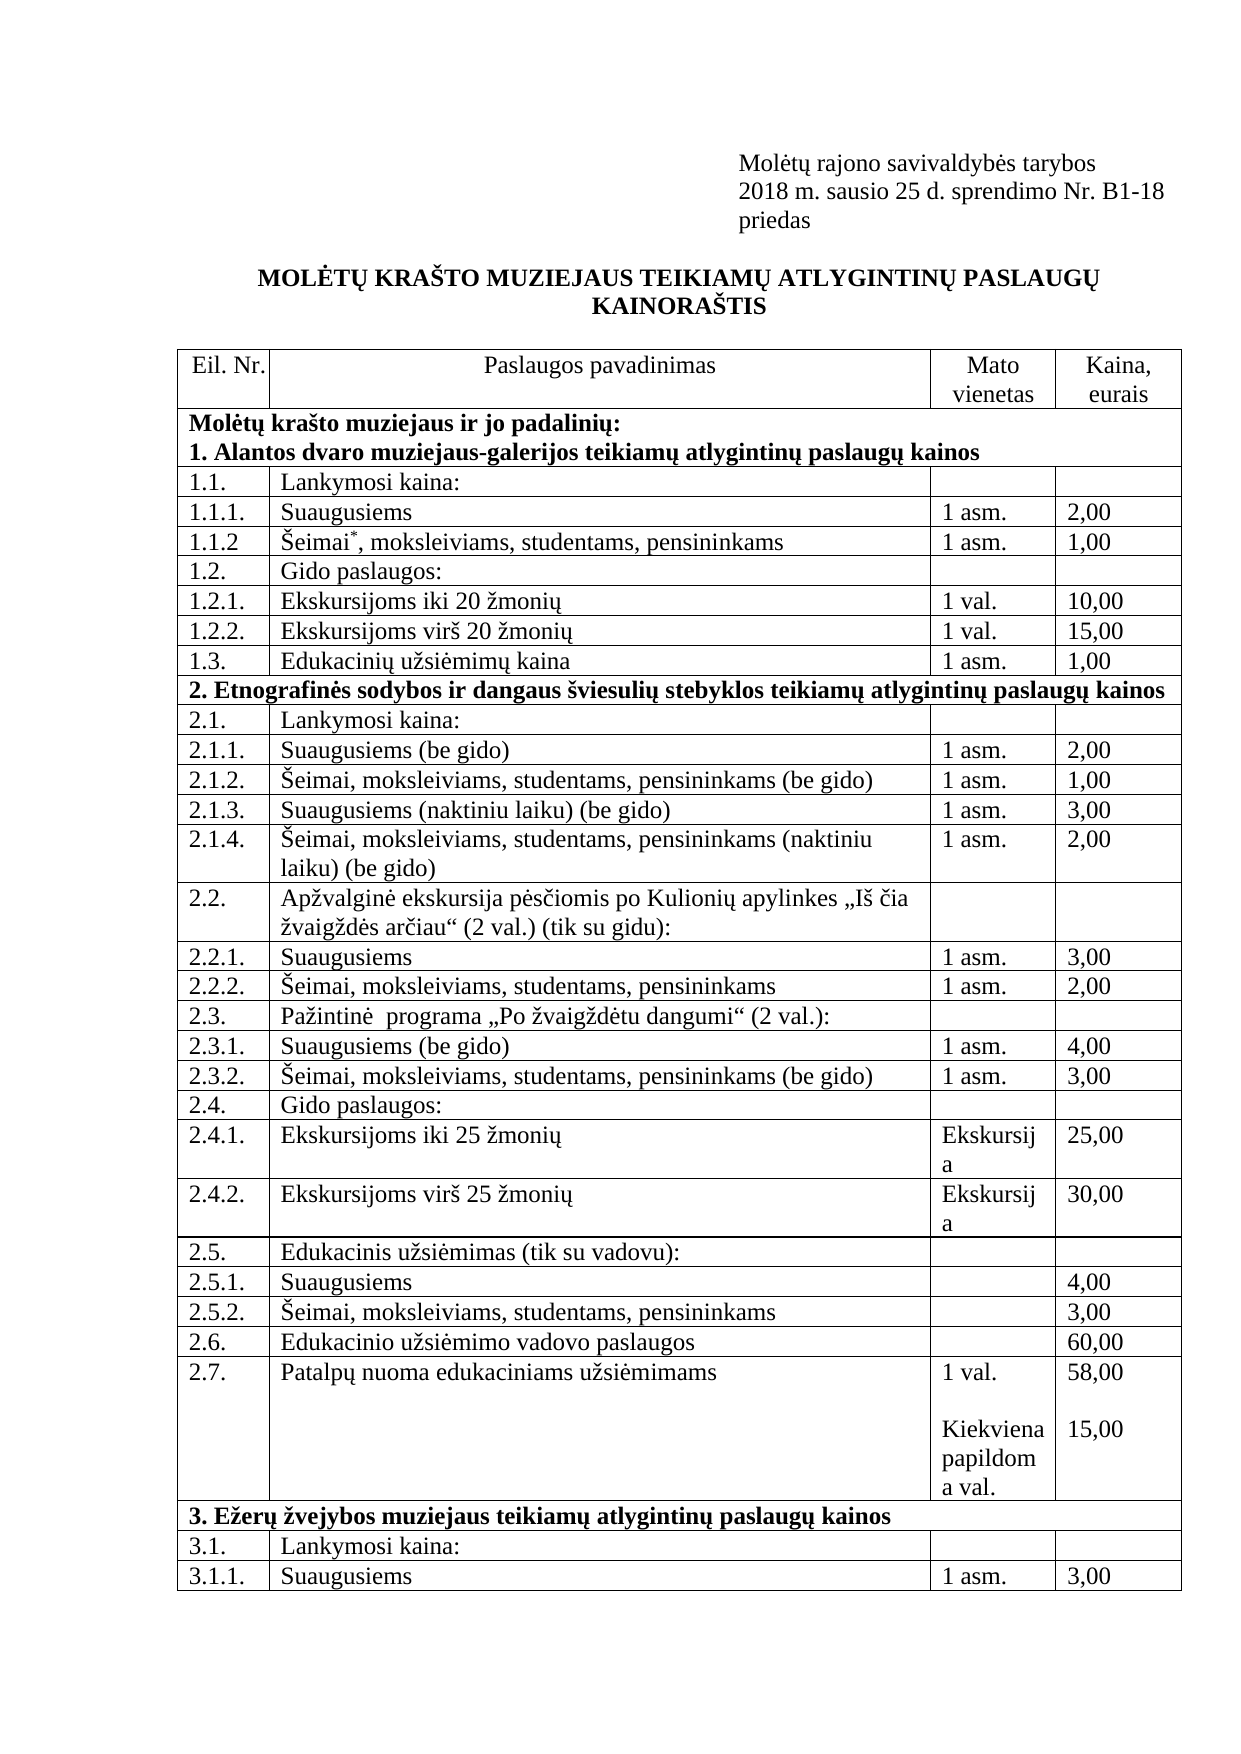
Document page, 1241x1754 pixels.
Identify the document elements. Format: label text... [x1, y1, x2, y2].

table_cell Molėtų krašto muziejaus ir jo padalinių: 1. Alantos dvaro muziejaus-galerijos teikiamų atlygintinų paslaugų kainos [178, 409, 1181, 466]
table_cell 1.2.2. [178, 616, 269, 645]
table_cell 2,00 [1056, 971, 1181, 1000]
table_cell 2.1. [178, 705, 269, 734]
table_cell 3.1. [178, 1531, 269, 1560]
table_cell 2.3.2. [178, 1061, 269, 1089]
text MOLĖTŲ KRašto muziejaus teikiamų atlygintinų paslaugų kainoraštis [177, 263, 1181, 320]
table_cell 60,00 [1056, 1327, 1181, 1356]
text priedas [738, 205, 1181, 234]
table_cell 3,00 [1056, 1061, 1181, 1089]
table_cell 3,00 [1056, 942, 1181, 970]
table_cell Ekskursija [931, 1120, 1055, 1178]
table_cell Šeimai, moksleiviams, studentams, pensininkams (be gido) [270, 765, 930, 794]
table_cell 4,00 [1056, 1031, 1181, 1060]
table_cell 1 asm. [931, 646, 1055, 674]
table_cell 3,00 [1056, 1297, 1181, 1326]
table_cell 1 asm. [931, 942, 1055, 970]
table_cell 1,00 [1056, 527, 1181, 555]
table_cell Suaugusiems (naktiniu laiku) (be gido) [270, 795, 930, 823]
table_cell 2.2. [178, 883, 269, 941]
table_cell [931, 883, 1055, 941]
table_cell Lankymosi kaina: [270, 1531, 930, 1560]
table_cell 3.1.1. [178, 1561, 269, 1590]
table_cell 1.1.2 [178, 527, 269, 555]
table_cell Ekskursijoms iki 25 žmonių [270, 1120, 930, 1178]
table_cell 1 asm. [931, 1061, 1055, 1089]
table_cell Suaugusiems [270, 942, 930, 970]
table_cell 2.4.1. [178, 1120, 269, 1178]
table_cell Gido paslaugos: [270, 556, 930, 585]
table_cell 1 asm. [931, 1031, 1055, 1060]
table_cell Edukacinis užsiėmimas (tik su vadovu): [270, 1238, 930, 1266]
table_header Eil. Nr. [178, 350, 269, 407]
table_cell Patalpų nuoma edukaciniams užsiėmimams [270, 1357, 930, 1500]
table_cell Pažintinė programa „Po žvaigždėtu dangumi“ (2 val.): [270, 1001, 930, 1030]
table_cell 2.1.3. [178, 795, 269, 823]
table_cell Ekskursijoms virš 20 žmonių [270, 616, 930, 645]
table_cell 2.5.1. [178, 1267, 269, 1296]
table_cell 1 asm. [931, 825, 1055, 882]
table_cell 15,00 [1056, 616, 1181, 645]
table_cell 58,00 15,00 [1056, 1357, 1181, 1500]
table_cell Suaugusiems [270, 1267, 930, 1296]
table_cell Suaugusiems [270, 497, 930, 526]
table_cell Suaugusiems (be gido) [270, 735, 930, 764]
text Molėtų rajono savivaldybės tarybos [738, 148, 1181, 176]
table_cell [1056, 1238, 1181, 1266]
table_cell 1 val. [931, 586, 1055, 615]
table_cell 1.2.1. [178, 586, 269, 615]
table_cell Šeimai, moksleiviams, studentams, pensininkams (naktiniu laiku) (be gido) [270, 825, 930, 882]
table_cell 1 asm. [931, 497, 1055, 526]
table_cell Lankymosi kaina: [270, 467, 930, 496]
table_cell 1.2. [178, 556, 269, 585]
table_cell 1 asm. [931, 1561, 1055, 1590]
table_cell Edukacinio užsiėmimo vadovo paslaugos [270, 1327, 930, 1356]
table_cell [931, 1267, 1055, 1296]
table_cell 1 val. Kiekviena papildoma val. [931, 1357, 1055, 1500]
table_cell [931, 705, 1055, 734]
table_cell 1 asm. [931, 735, 1055, 764]
table_cell Suaugusiems [270, 1561, 930, 1590]
table_cell 3,00 [1056, 795, 1181, 823]
table_cell [1056, 467, 1181, 496]
table_cell [1056, 1091, 1181, 1119]
table_cell Apžvalginė ekskursija pėsčiomis po Kulionių apylinkes „Iš čia žvaigždės arčiau“ (2 val.) (tik su gidu): [270, 883, 930, 941]
table_cell 2.3. [178, 1001, 269, 1030]
table_cell Ekskursija [931, 1179, 1055, 1236]
table_cell [931, 1327, 1055, 1356]
table_cell 1 asm. [931, 971, 1055, 1000]
table_cell 2.3.1. [178, 1031, 269, 1060]
table_cell 2. Etnografinės sodybos ir dangaus šviesulių stebyklos teikiamų atlygintinų paslaugų kainos [178, 676, 1181, 704]
table_cell [931, 1531, 1055, 1560]
table_cell 1 asm. [931, 765, 1055, 794]
table_cell 2.6. [178, 1327, 269, 1356]
table_cell 10,00 [1056, 586, 1181, 615]
table_cell 2,00 [1056, 825, 1181, 882]
table_cell 2.1.4. [178, 825, 269, 882]
table_cell Šeimai, moksleiviams, studentams, pensininkams [270, 1297, 930, 1326]
table_cell 3. Ežerų žvejybos muziejaus teikiamų atlygintinų paslaugų kainos [178, 1501, 1181, 1530]
table_cell 2.1.2. [178, 765, 269, 794]
table_cell Lankymosi kaina: [270, 705, 930, 734]
table_cell 2.4.2. [178, 1179, 269, 1236]
table_cell Suaugusiems (be gido) [270, 1031, 930, 1060]
text 2018 m. sausio 25 d. sprendimo Nr. B1-18 [738, 176, 1181, 205]
table_cell [931, 1091, 1055, 1119]
table_cell 2.2.1. [178, 942, 269, 970]
table_cell 1,00 [1056, 646, 1181, 674]
table_cell 2.5.2. [178, 1297, 269, 1326]
table_cell 2.1.1. [178, 735, 269, 764]
table_cell 1 asm. [931, 795, 1055, 823]
table_cell [931, 467, 1055, 496]
table_header Paslaugos pavadinimas [270, 350, 930, 407]
table_cell Edukacinių užsiėmimų kaina [270, 646, 930, 674]
table_header Mato vienetas [931, 350, 1055, 407]
table_cell Šeimai, moksleiviams, studentams, pensininkams (be gido) [270, 1061, 930, 1089]
table_cell Ekskursijoms virš 25 žmonių [270, 1179, 930, 1236]
table_cell 30,00 [1056, 1179, 1181, 1236]
table_cell 1 val. [931, 616, 1055, 645]
table_cell [1056, 1001, 1181, 1030]
table_cell 1,00 [1056, 765, 1181, 794]
table_cell [1056, 1531, 1181, 1560]
table_cell [1056, 883, 1181, 941]
table_cell 3,00 [1056, 1561, 1181, 1590]
table_cell 4,00 [1056, 1267, 1181, 1296]
table_cell 25,00 [1056, 1120, 1181, 1178]
table_cell Šeimai*, moksleiviams, studentams, pensininkams [270, 527, 930, 555]
table_cell Ekskursijoms iki 20 žmonių [270, 586, 930, 615]
table_header Kaina, eurais [1056, 350, 1181, 407]
table_cell 2,00 [1056, 497, 1181, 526]
table_cell 1.3. [178, 646, 269, 674]
table_cell 2.2.2. [178, 971, 269, 1000]
table_cell 1.1. [178, 467, 269, 496]
table_cell [1056, 556, 1181, 585]
table_cell 2,00 [1056, 735, 1181, 764]
table_cell Gido paslaugos: [270, 1091, 930, 1119]
table_cell [1056, 705, 1181, 734]
table_cell 2.4. [178, 1091, 269, 1119]
table_cell Šeimai, moksleiviams, studentams, pensininkams [270, 971, 930, 1000]
table_cell [931, 1001, 1055, 1030]
table_cell 2.5. [178, 1238, 269, 1266]
table_cell 1 asm. [931, 527, 1055, 555]
table_cell [931, 556, 1055, 585]
table_cell [931, 1238, 1055, 1266]
table_cell 1.1.1. [178, 497, 269, 526]
table_cell [931, 1297, 1055, 1326]
table_cell 2.7. [178, 1357, 269, 1500]
